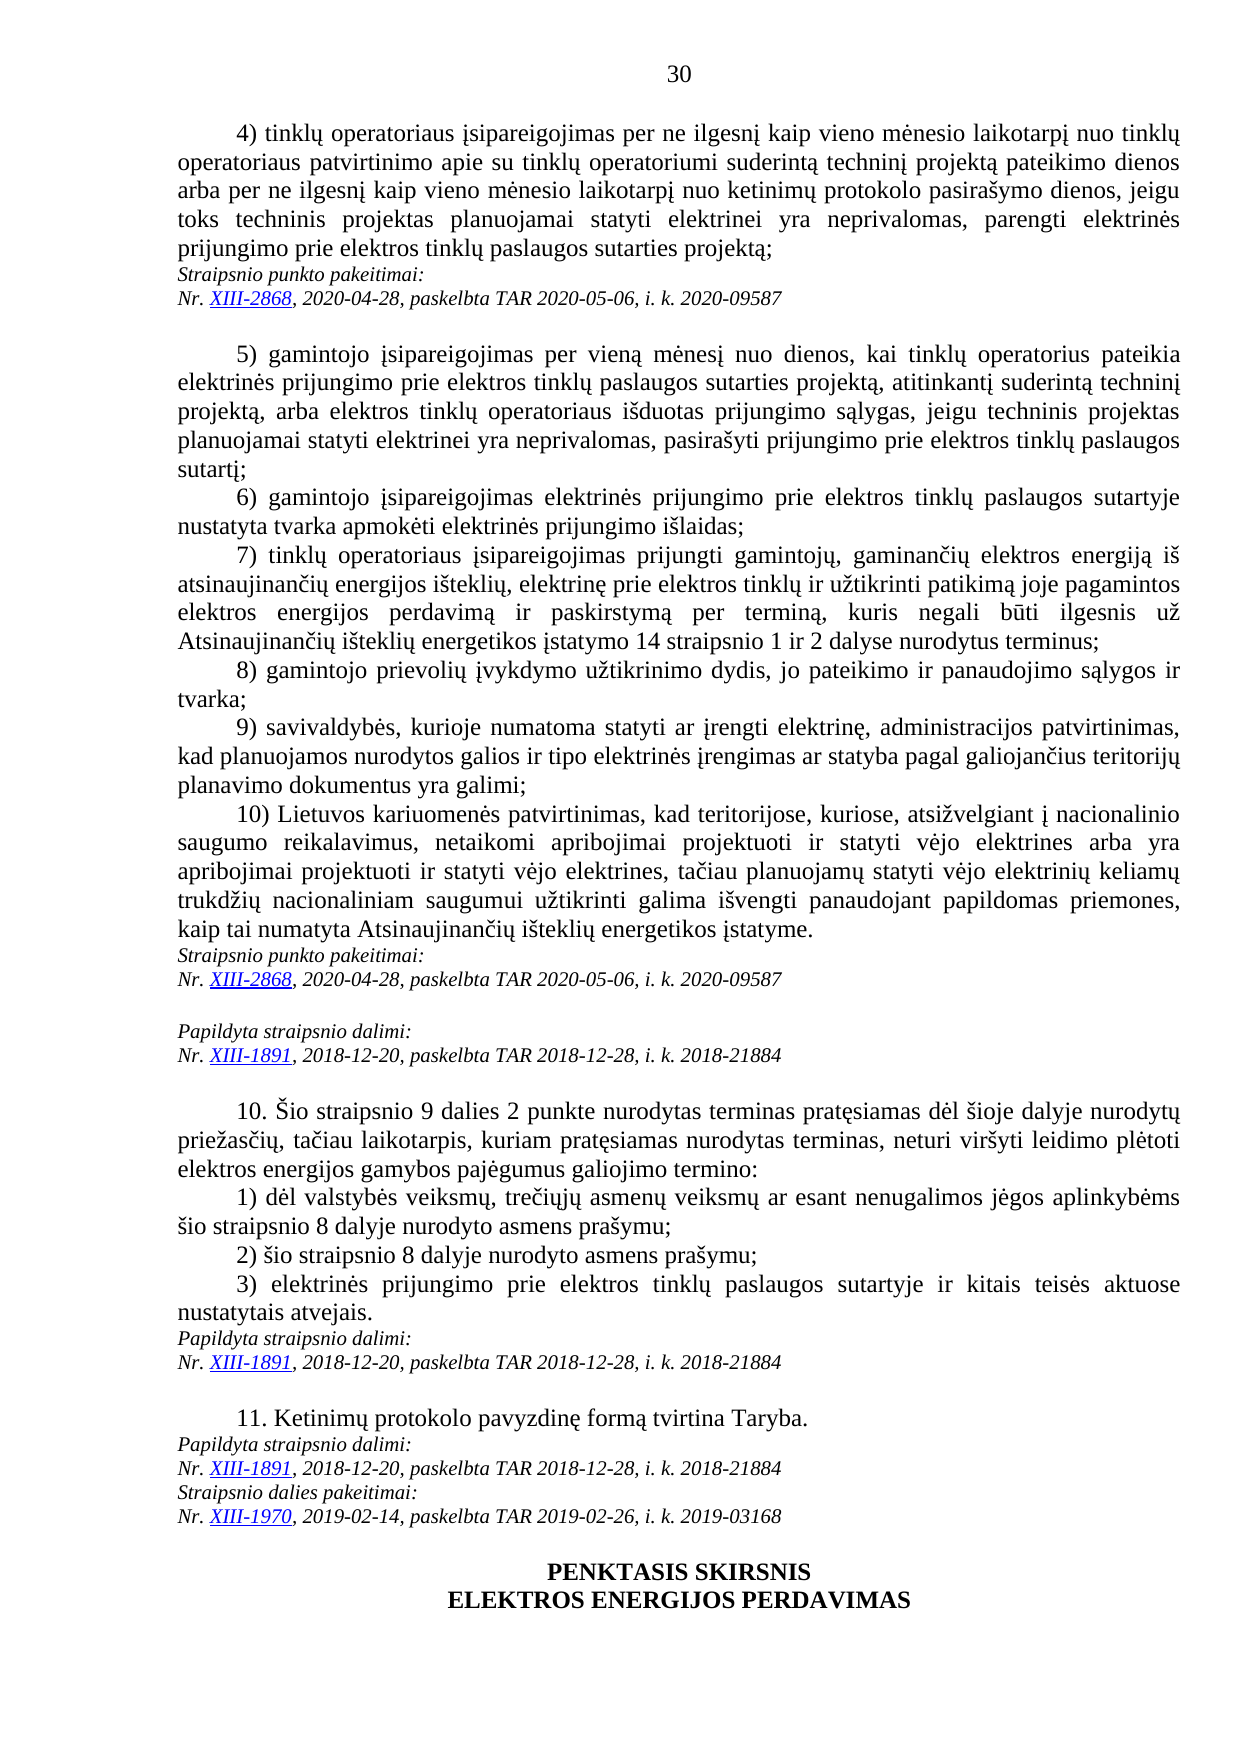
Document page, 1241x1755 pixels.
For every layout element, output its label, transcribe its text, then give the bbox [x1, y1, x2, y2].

text 8) gamintojo prievolių įvykdymo užtikrinimo dydis, jo pateikimo ir panaudojimo sąlygos ir tvarka; [177, 655, 1181, 712]
text 10. Šio straipsnio 9 dalies 2 punkte nurodytas terminas pratęsiamas dėl šioje dalyje nurodytų priežasčių, tačiau laikotarpis, kuriam pratęsiamas nurodytas terminas, neturi viršyti leidimo plėtoti elektros energijos gamybos pajėgumus galiojimo termino: [177, 1096, 1181, 1182]
text 11. Ketinimų protokolo pavyzdinę formą tvirtina Taryba. [177, 1403, 1181, 1432]
text Nr. XIII-2868, 2020-04-28, paskelbta TAR 2020-05-06, i. k. 2020-09587 [177, 286, 1181, 310]
text Straipsnio dalies pakeitimai: [177, 1480, 1181, 1504]
text Nr. XIII-1891, 2018-12-20, paskelbta TAR 2018-12-28, i. k. 2018-21884 [177, 1350, 1181, 1374]
text PENKTASIS SKIRSNIS [177, 1557, 1181, 1586]
text Papildyta straipsnio dalimi: [177, 1019, 1181, 1043]
text Nr. XIII-2868, 2020-04-28, paskelbta TAR 2020-05-06, i. k. 2020-09587 [177, 967, 1181, 991]
text Nr. XIII-1970, 2019-02-14, paskelbta TAR 2019-02-26, i. k. 2019-03168 [177, 1504, 1181, 1528]
text 3) elektrinės prijungimo prie elektros tinklų paslaugos sutartyje ir kitais teisės aktuose nustatytais atvejais. [177, 1269, 1181, 1326]
text 2) šio straipsnio 8 dalyje nurodyto asmens prašymu; [177, 1240, 1181, 1269]
text 10) Lietuvos kariuomenės patvirtinimas, kad teritorijose, kuriose, atsižvelgiant į nacionalinio saugumo reikalavimus, netaikomi apribojimai projektuoti ir statyti vėjo elektrines arba yra apribojimai projektuoti ir statyti vėjo elektrines, tačiau planuojamų statyti vėjo elektrinių keliamų trukdžių nacionaliniam saugumui užtikrinti galima išvengti panaudojant papildomas priemones, kaip tai numatyta Atsinaujinančių išteklių energetikos įstatyme. [177, 799, 1181, 942]
text Nr. XIII-1891, 2018-12-20, paskelbta TAR 2018-12-28, i. k. 2018-21884 [177, 1043, 1181, 1067]
text Papildyta straipsnio dalimi: [177, 1432, 1181, 1456]
text Papildyta straipsnio dalimi: [177, 1326, 1181, 1350]
text Straipsnio punkto pakeitimai: [177, 942, 1181, 967]
text 6) gamintojo įsipareigojimas elektrinės prijungimo prie elektros tinklų paslaugos sutartyje nustatyta tvarka apmokėti elektrinės prijungimo išlaidas; [177, 482, 1181, 540]
text Nr. XIII-1891, 2018-12-20, paskelbta TAR 2018-12-28, i. k. 2018-21884 [177, 1456, 1181, 1480]
text Straipsnio punkto pakeitimai: [177, 262, 1181, 286]
text 9) savivaldybės, kurioje numatoma statyti ar įrengti elektrinę, administracijos patvirtinimas, kad planuojamos nurodytos galios ir tipo elektrinės įrengimas ar statyba pagal galiojančius teritorijų planavimo dokumentus yra galimi; [177, 712, 1181, 799]
text ELEKTROS ENERGIJOS PERDAVIMAS [177, 1586, 1181, 1614]
text 7) tinklų operatoriaus įsipareigojimas prijungti gamintojų, gaminančių elektros energiją iš atsinaujinančių energijos išteklių, elektrinę prie elektros tinklų ir užtikrinti patikimą joje pagamintos elektros energijos perdavimą ir paskirstymą per terminą, kuris negali būti ilgesnis už Atsinaujinančių išteklių energetikos įstatymo 14 straipsnio 1 ir 2 dalyse nurodytus terminus; [177, 540, 1181, 655]
text 5) gamintojo įsipareigojimas per vieną mėnesį nuo dienos, kai tinklų operatorius pateikia elektrinės prijungimo prie elektros tinklų paslaugos sutarties projektą, atitinkantį suderintą techninį projektą, arba elektros tinklų operatoriaus išduotas prijungimo sąlygas, jeigu techninis projektas planuojamai statyti elektrinei yra neprivalomas, pasirašyti prijungimo prie elektros tinklų paslaugos sutartį; [177, 339, 1181, 482]
text 1) dėl valstybės veiksmų, trečiųjų asmenų veiksmų ar esant nenugalimos jėgos aplinkybėms šio straipsnio 8 dalyje nurodyto asmens prašymu; [177, 1182, 1181, 1240]
text 4) tinklų operatoriaus įsipareigojimas per ne ilgesnį kaip vieno mėnesio laikotarpį nuo tinklų operatoriaus patvirtinimo apie su tinklų operatoriumi suderintą techninį projektą pateikimo dienos arba per ne ilgesnį kaip vieno mėnesio laikotarpį nuo ketinimų protokolo pasirašymo dienos, jeigu toks techninis projektas planuojamai statyti elektrinei yra neprivalomas, parengti elektrinės prijungimo prie elektros tinklų paslaugos sutarties projektą; [177, 118, 1181, 262]
